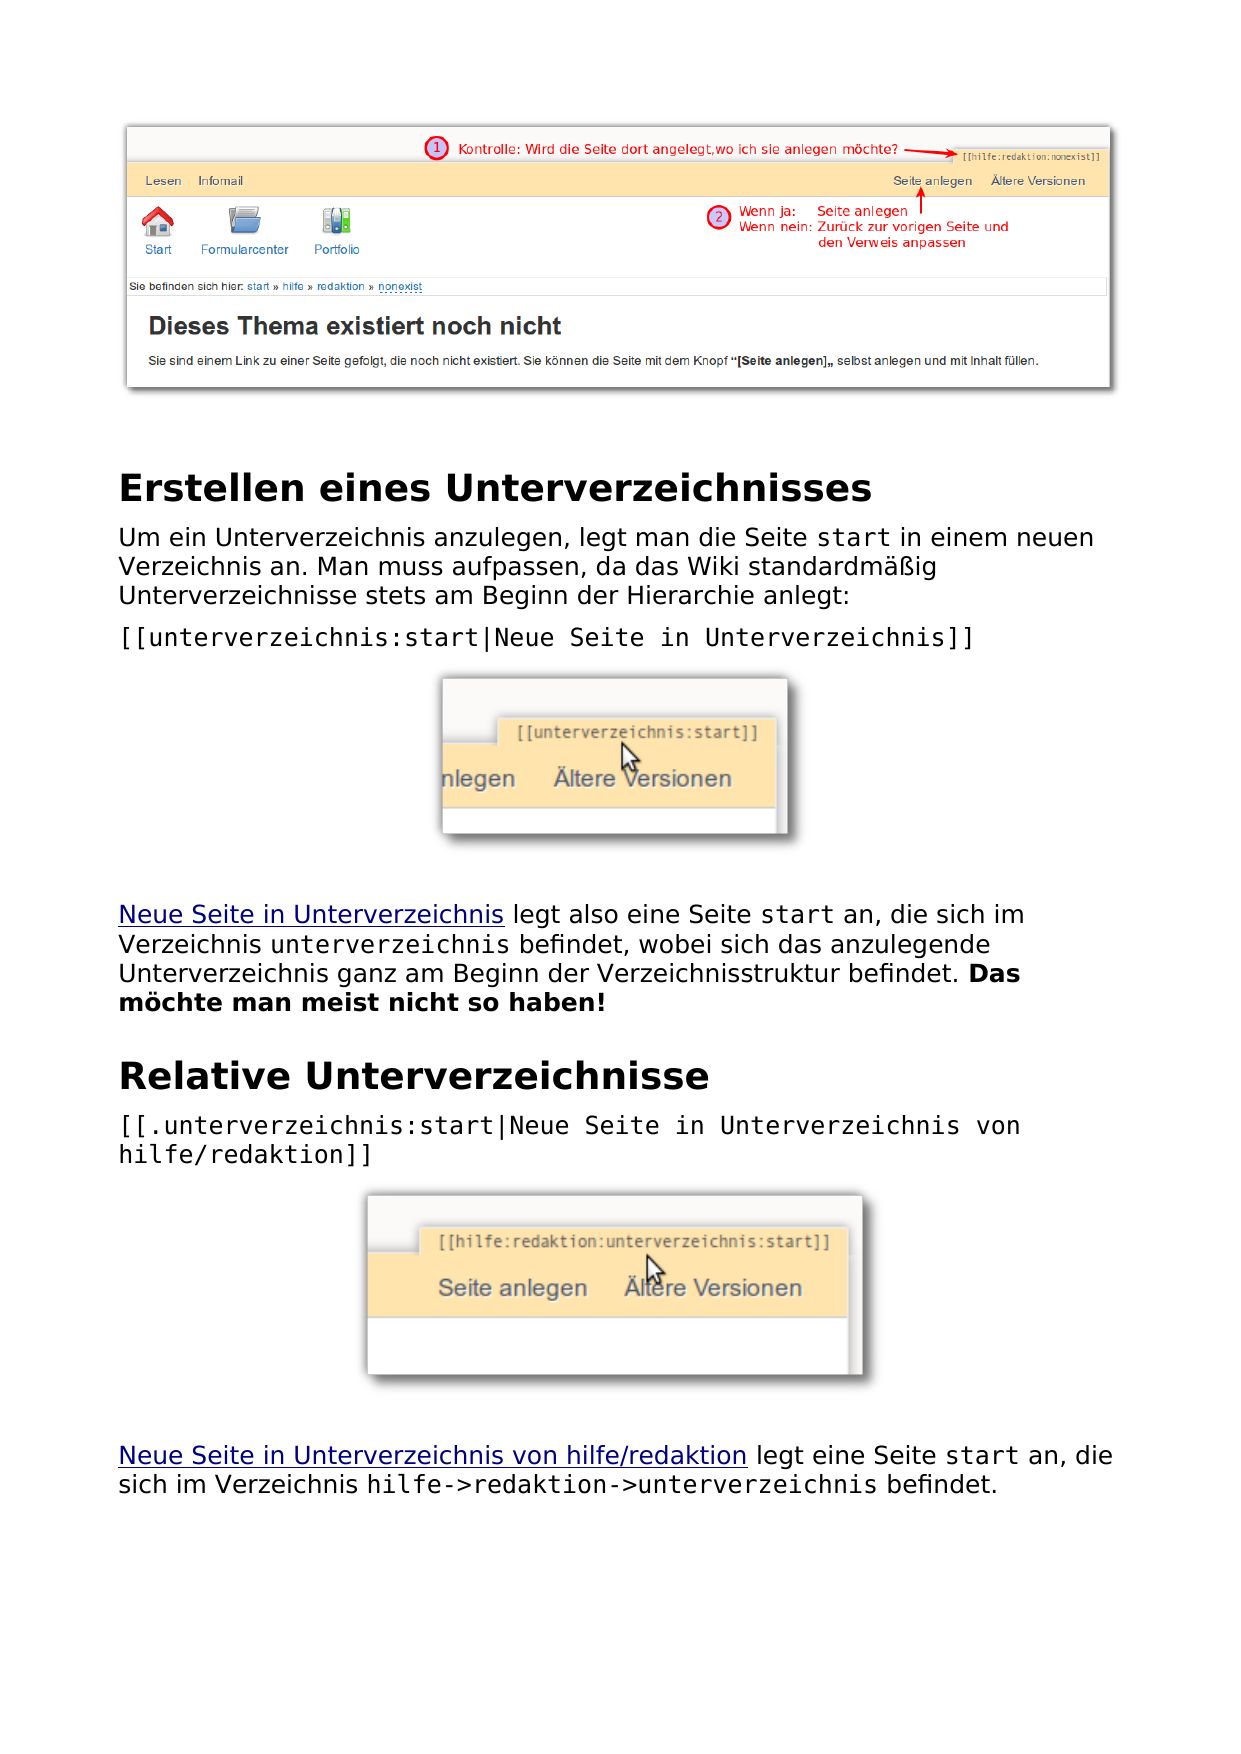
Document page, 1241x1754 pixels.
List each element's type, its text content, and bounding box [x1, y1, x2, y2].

picture [352, 1181, 888, 1400]
picture [118, 118, 1123, 400]
picture [427, 663, 813, 859]
text [[.unterverzeichnis:start|Neue Seite in Unterverzeichnis von hilfe/redaktion]] [118, 1111, 1122, 1169]
subtitle Relative Unterverzeichnisse [118, 1055, 1122, 1098]
subtitle Erstellen eines Unterverzeichnisses [118, 467, 1122, 510]
text Neue Seite in Unterverzeichnis von hilfe/redaktion legt eine Seite start an, die sich im Verzeichnis hilfe->redaktion->unterverzeichnis befindet. [118, 1441, 1122, 1500]
text Um ein Unterverzeichnis anzulegen, legt man die Seite start in einem neuen Verzeichnis an. Man muss aufpassen, da das Wiki standardmäßig Unterverzeichnisse stets am Beginn der Hierarchie anlegt: [118, 523, 1122, 610]
text [[unterverzeichnis:start|Neue Seite in Unterverzeichnis]] [118, 623, 1122, 652]
text Neue Seite in Unterverzeichnis legt also eine Seite start an, die sich im Verzeichnis unterverzeichnis befindet, wobei sich das anzulegende Unterverzeichnis ganz am Beginn der Verzeichnisstruktur befindet. Das möchte man meist nicht so haben! [118, 901, 1122, 1017]
